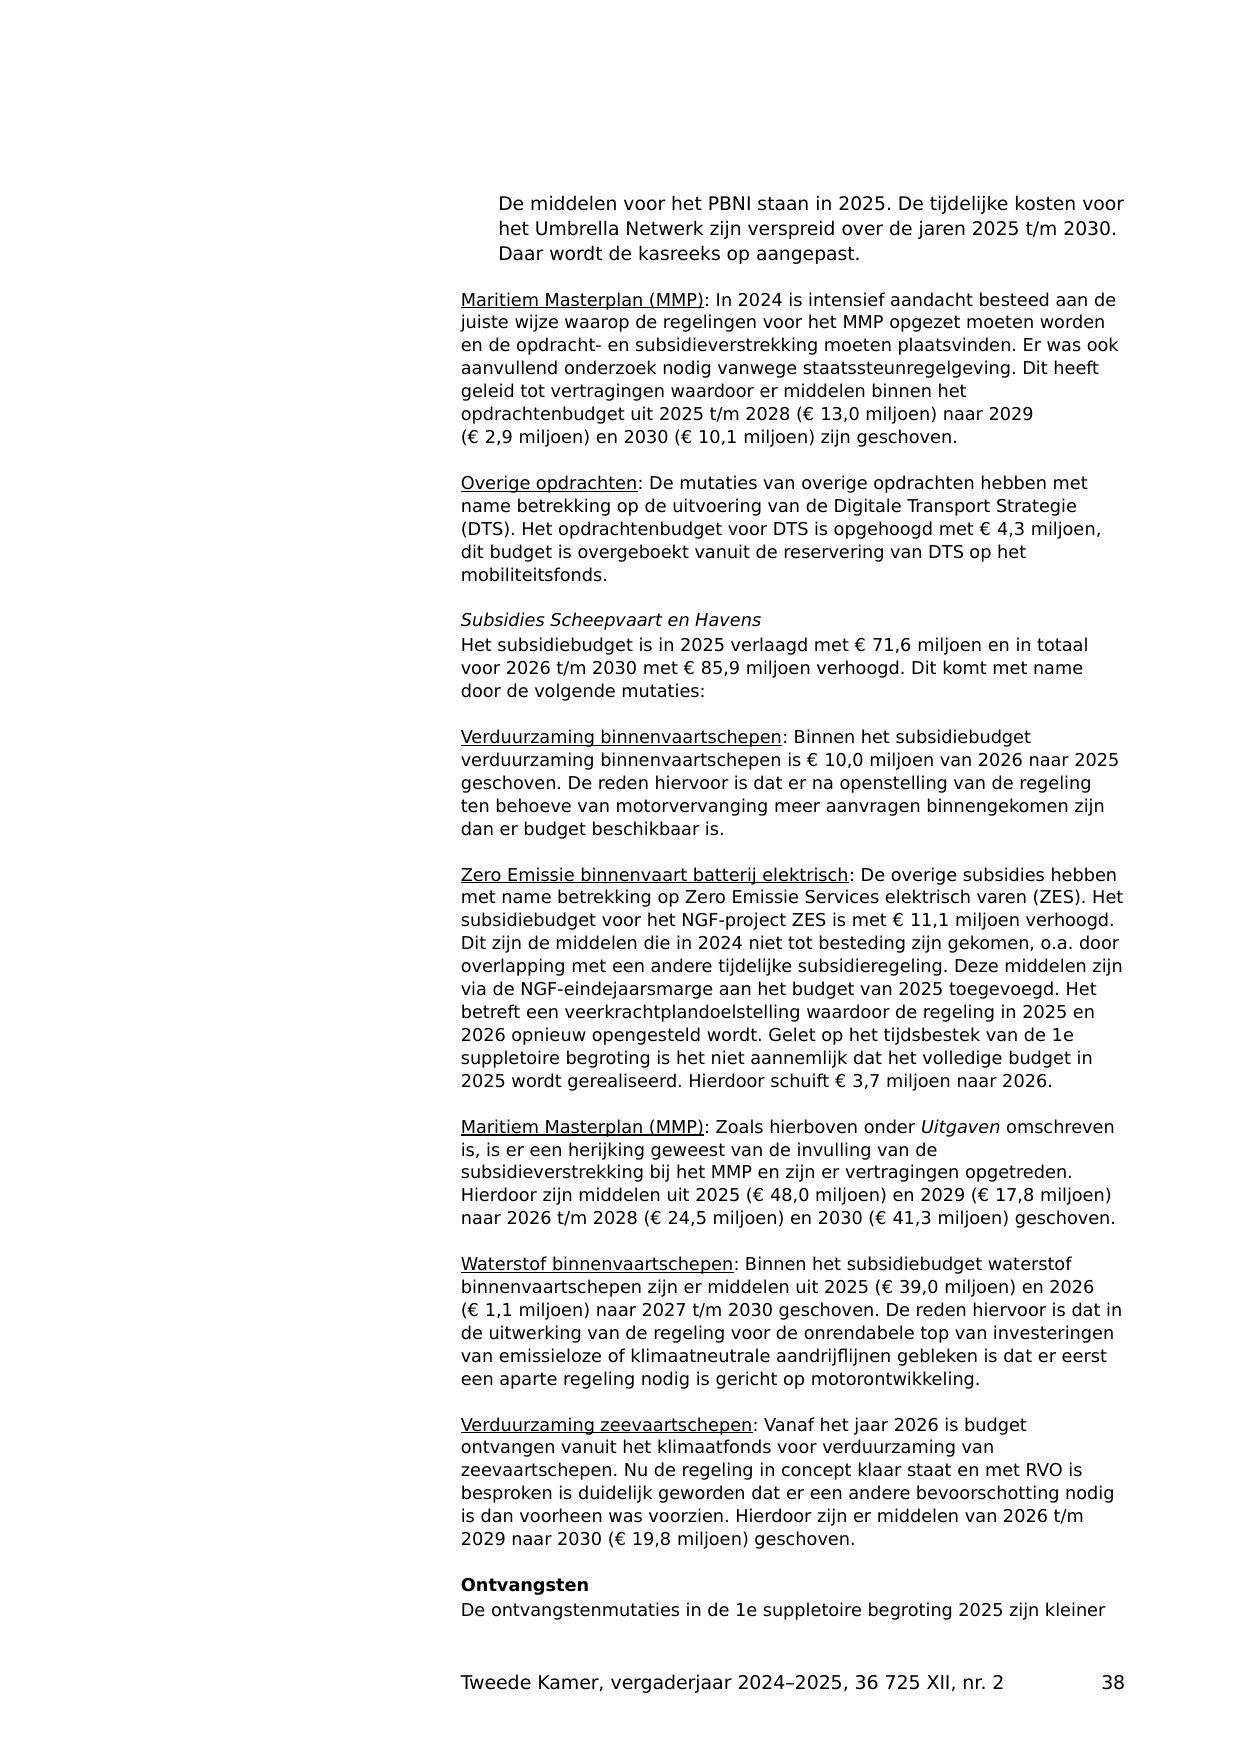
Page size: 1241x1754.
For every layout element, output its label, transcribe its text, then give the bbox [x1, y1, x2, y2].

text Maritiem Masterplan (MMP): In 2024 is intensief aandacht besteed aan de juiste wijze waarop de regelingen voor het MMP opgezet moeten worden en de opdracht- en subsidieverstrekking moeten plaatsvinden. Er was ook aanvullend onderzoek nodig vanwege staatssteunregelgeving. Dit heeft geleid tot vertragingen waardoor er middelen binnen het opdrachtenbudget uit 2025 t/m 2028 (€ 13,0 miljoen) naar 2029 (€ 2,9 miljoen) en 2030 (€ 10,1 miljoen) zijn geschoven. [461, 288, 1125, 448]
text Maritiem Masterplan (MMP): Zoals hierboven onder Uitgaven omschreven is, is er een herijking geweest van de invulling van de subsidieverstrekking bij het MMP en zijn er vertragingen opgetreden. Hierdoor zijn middelen uit 2025 (€ 48,0 miljoen) en 2029 (€ 17,8 miljoen) naar 2026 t/m 2028 (€ 24,5 miljoen) en 2030 (€ 41,3 miljoen) geschoven. [461, 1115, 1125, 1229]
text Zero Emissie binnenvaart batterij elektrisch: De overige subsidies hebben met name betrekking op Zero Emissie Services elektrisch varen (ZES). Het subsidiebudget voor het NGF-project ZES is met € 11,1 miljoen verhoogd. Dit zijn de middelen die in 2024 niet tot besteding zijn gekomen, o.a. door overlapping met een andere tijdelijke subsidieregeling. Deze middelen zijn via de NGF-eindejaarsmarge aan het budget van 2025 toegevoegd. Het betreft een veerkrachtplandoelstelling waardoor de regeling in 2025 en 2026 opnieuw opengesteld wordt. Gelet op het tijdsbestek van de 1e suppletoire begroting is het niet aannemlijk dat het volledige budget in 2025 wordt gerealiseerd. Hierdoor schuift € 3,7 miljoen naar 2026. [461, 863, 1125, 1092]
text Overige opdrachten: De mutaties van overige opdrachten hebben met name betrekking op de uitvoering van de Digitale Transport Strategie (DTS). Het opdrachtenbudget voor DTS is opgehoogd met € 4,3 miljoen, dit budget is overgeboekt vanuit de reservering van DTS op het mobiliteitsfonds. [461, 471, 1125, 586]
text Ontvangsten [461, 1573, 1125, 1596]
text Waterstof binnenvaartschepen: Binnen het subsidiebudget waterstof binnenvaartschepen zijn er middelen uit 2025 (€ 39,0 miljoen) en 2026 (€ 1,1 miljoen) naar 2027 t/m 2030 geschoven. De reden hiervoor is dat in de uitwerking van de regeling voor de onrendabele top van investeringen van emissieloze of klimaatneutrale aandrijflijnen gebleken is dat er eerst een aparte regeling nodig is gericht op motorontwikkeling. [461, 1252, 1125, 1390]
text Verduurzaming zeevaartschepen: Vanaf het jaar 2026 is budget ontvangen vanuit het klimaatfonds voor verduurzaming van zeevaartschepen. Nu de regeling in concept klaar staat en met RVO is besproken is duidelijk geworden dat er een andere bevoorschotting nodig is dan voorheen was voorzien. Hierdoor zijn er middelen van 2026 t/m 2029 naar 2030 (€ 19,8 miljoen) geschoven. [461, 1413, 1125, 1550]
text Het subsidiebudget is in 2025 verlaagd met € 71,6 miljoen en in totaal voor 2026 t/m 2030 met € 85,9 miljoen verhoogd. Dit komt met name door de volgende mutaties: [461, 633, 1125, 702]
text Verduurzaming binnenvaartschepen: Binnen het subsidiebudget verduurzaming binnenvaartschepen is € 10,0 miljoen van 2026 naar 2025 geschoven. De reden hiervoor is dat er na openstelling van de regeling ten behoeve van motorvervanging meer aanvragen binnengekomen zijn dan er budget beschikbaar is. [461, 725, 1125, 840]
text De ontvangstenmutaties in de 1e suppletoire begroting 2025 zijn kleiner [461, 1598, 1125, 1621]
text Subsidies Scheepvaart en Havens [461, 608, 1125, 631]
list De middelen voor het PBNI staan in 2025. De tijdelijke kosten voor het Umbrella Netwerk zijn verspreid over de jaren 2025 t/m 2030. Daar wordt de kasreeks op aangepast. [461, 191, 1125, 266]
